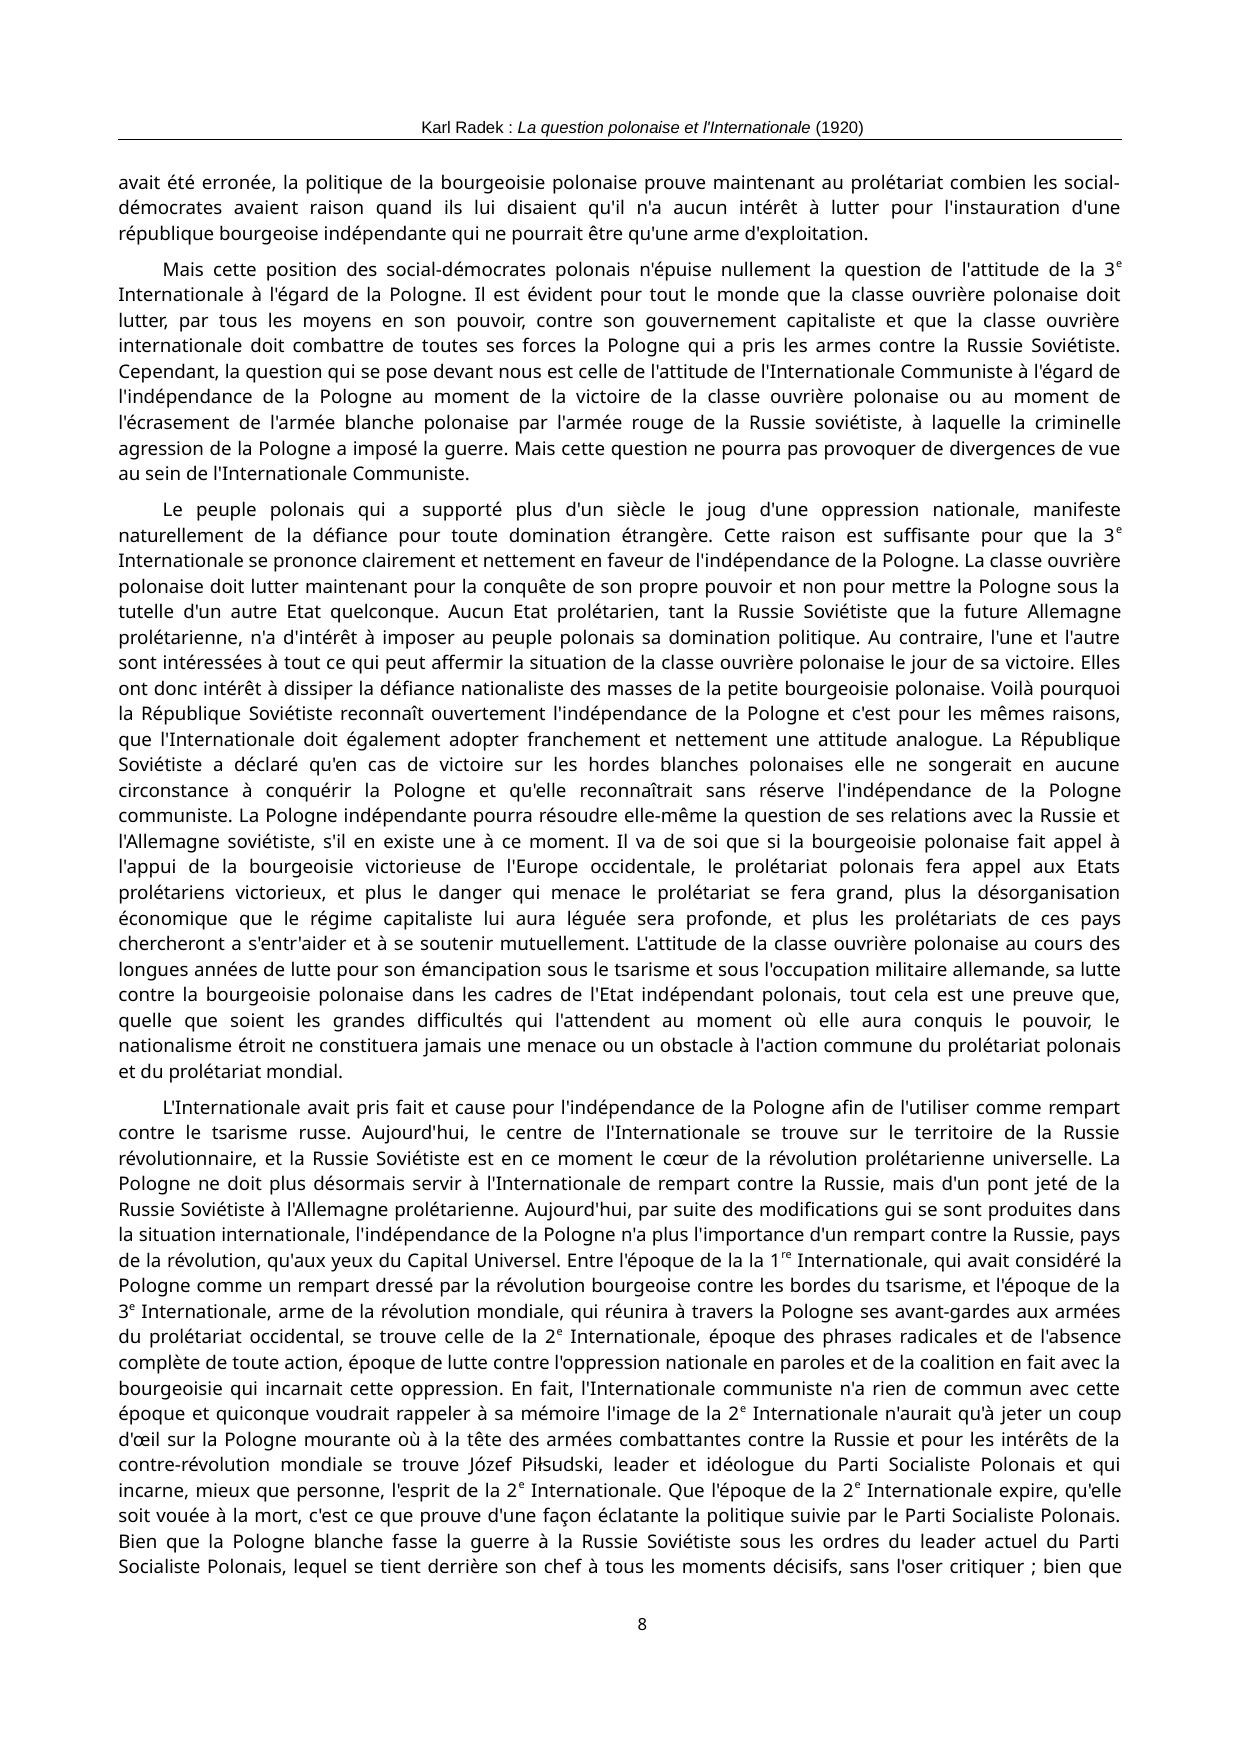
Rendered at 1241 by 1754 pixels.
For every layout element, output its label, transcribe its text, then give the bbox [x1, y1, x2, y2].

text avait été erronée, la politique de la bourgeoisie polonaise prouve maintenant au prolétariat combien les social-démocrates avaient raison quand ils lui disaient qu'il n'a aucun intérêt à lutter pour l'instauration d'une république bourgeoise indépendante qui ne pourrait être qu'une arme d'exploitation. [118, 169, 1122, 246]
text Mais cette position des social-démocrates polonais n'épuise nullement la question de l'attitude de la 3e Internationale à l'égard de la Pologne. Il est évident pour tout le monde que la classe ouvrière polonaise doit lutter, par tous les moyens en son pouvoir, contre son gouvernement capitaliste et que la classe ouvrière internationale doit combattre de toutes ses forces la Pologne qui a pris les armes contre la Russie Soviétiste. Cependant, la question qui se pose devant nous est celle de l'attitude de l'Internationale Communiste à l'égard de l'indépendance de la Pologne au moment de la victoire de la classe ouvrière polonaise ou au moment de l'écrasement de l'armée blanche polonaise par l'armée rouge de la Russie soviétiste, à laquelle la criminelle agression de la Pologne a imposé la guerre. Mais cette question ne pourra pas provoquer de divergences de vue au sein de l'Internationale Communiste. [118, 256, 1122, 486]
text L'Internationale avait pris fait et cause pour l'indépendance de la Pologne afin de l'utiliser comme rempart contre le tsarisme russe. Aujourd'hui, le centre de l'Internationale se trouve sur le territoire de la Russie révolutionnaire, et la Russie Soviétiste est en ce moment le cœur de la révolution prolétarienne universelle. La Pologne ne doit plus désormais servir à l'Internationale de rempart contre la Russie, mais d'un pont jeté de la Russie Soviétiste à l'Allemagne prolétarienne. Aujourd'hui, par suite des modifications gui se sont produites dans la situation internationale, l'indépendance de la Pologne n'a plus l'importance d'un rempart contre la Russie, pays de la révolution, qu'aux yeux du Capital Universel. Entre l'époque de la la 1re Internationale, qui avait considéré la Pologne comme un rempart dressé par la révolution bourgeoise contre les bordes du tsarisme, et l'époque de la 3e Internationale, arme de la révolution mondiale, qui réunira à travers la Pologne ses avant-gardes aux armées du prolétariat occidental, se trouve celle de la 2e Internationale, époque des phrases radicales et de l'absence complète de toute action, époque de lutte contre l'oppression nationale en paroles et de la coalition en fait avec la bourgeoisie qui incarnait cette oppression. En fait, l'Internationale communiste n'a rien de commun avec cette époque et quiconque voudrait rappeler à sa mémoire l'image de la 2e Internationale n'aurait qu'à jeter un coup d'œil sur la Pologne mourante où à la tête des armées combattantes contre la Russie et pour les intérêts de la contre-révolution mondiale se trouve Józef Piłsudski, leader et idéologue du Parti Socialiste Polonais et qui incarne, mieux que personne, l'esprit de la 2e Internationale. Que l'époque de la 2e Internationale expire, qu'elle soit vouée à la mort, c'est ce que prouve d'une façon éclatante la politique suivie par le Parti Socialiste Polonais. Bien que la Pologne blanche fasse la guerre à la Russie Soviétiste sous les ordres du leader actuel du Parti Socialiste Polonais, lequel se tient derrière son chef à tous les moments décisifs, sans l'oser critiquer ; bien que [118, 1094, 1122, 1579]
text Le peuple polonais qui a supporté plus d'un siècle le joug d'une oppression nationale, manifeste naturellement de la défiance pour toute domination étrangère. Cette raison est suffisante pour que la 3e Internationale se prononce clairement et nettement en faveur de l'indépendance de la Pologne. La classe ouvrière polonaise doit lutter maintenant pour la conquête de son propre pouvoir et non pour mettre la Pologne sous la tutelle d'un autre Etat quelconque. Aucun Etat prolétarien, tant la Russie Soviétiste que la future Allemagne prolétarienne, n'a d'intérêt à imposer au peuple polonais sa domination politique. Au contraire, l'une et l'autre sont intéressées à tout ce qui peut affermir la situation de la classe ouvrière polonaise le jour de sa victoire. Elles ont donc intérêt à dissiper la défiance nationaliste des masses de la petite bourgeoisie polonaise. Voilà pourquoi la République Soviétiste reconnaît ouvertement l'indépendance de la Pologne et c'est pour les mêmes raisons, que l'Internationale doit également adopter franchement et nettement une attitude analogue. La République Soviétiste a déclaré qu'en cas de victoire sur les hordes blanches polonaises elle ne songerait en aucune circonstance à conquérir la Pologne et qu'elle reconnaîtrait sans réserve l'indépendance de la Pologne communiste. La Pologne indépendante pourra résoudre elle-même la question de ses relations avec la Russie et l'Allemagne soviétiste, s'il en existe une à ce moment. Il va de soi que si la bourgeoisie polonaise fait appel à l'appui de la bourgeoisie victorieuse de l'Europe occidentale, le prolétariat polonais fera appel aux Etats prolétariens victorieux, et plus le danger qui menace le prolétariat se fera grand, plus la désorganisation économique que le régime capitaliste lui aura léguée sera profonde, et plus les prolétariats de ces pays chercheront a s'entr'aider et à se soutenir mutuellement. L'attitude de la classe ouvrière polonaise au cours des longues années de lutte pour son émancipation sous le tsarisme et sous l'occupation militaire allemande, sa lutte contre la bourgeoisie polonaise dans les cadres de l'Etat indépendant polonais, tout cela est une preuve que, quelle que soient les grandes difficultés qui l'attendent au moment où elle aura conquis le pouvoir, le nationalisme étroit ne constituera jamais une menace ou un obstacle à l'action commune du prolétariat polonais et du prolétariat mondial. [118, 496, 1122, 1083]
